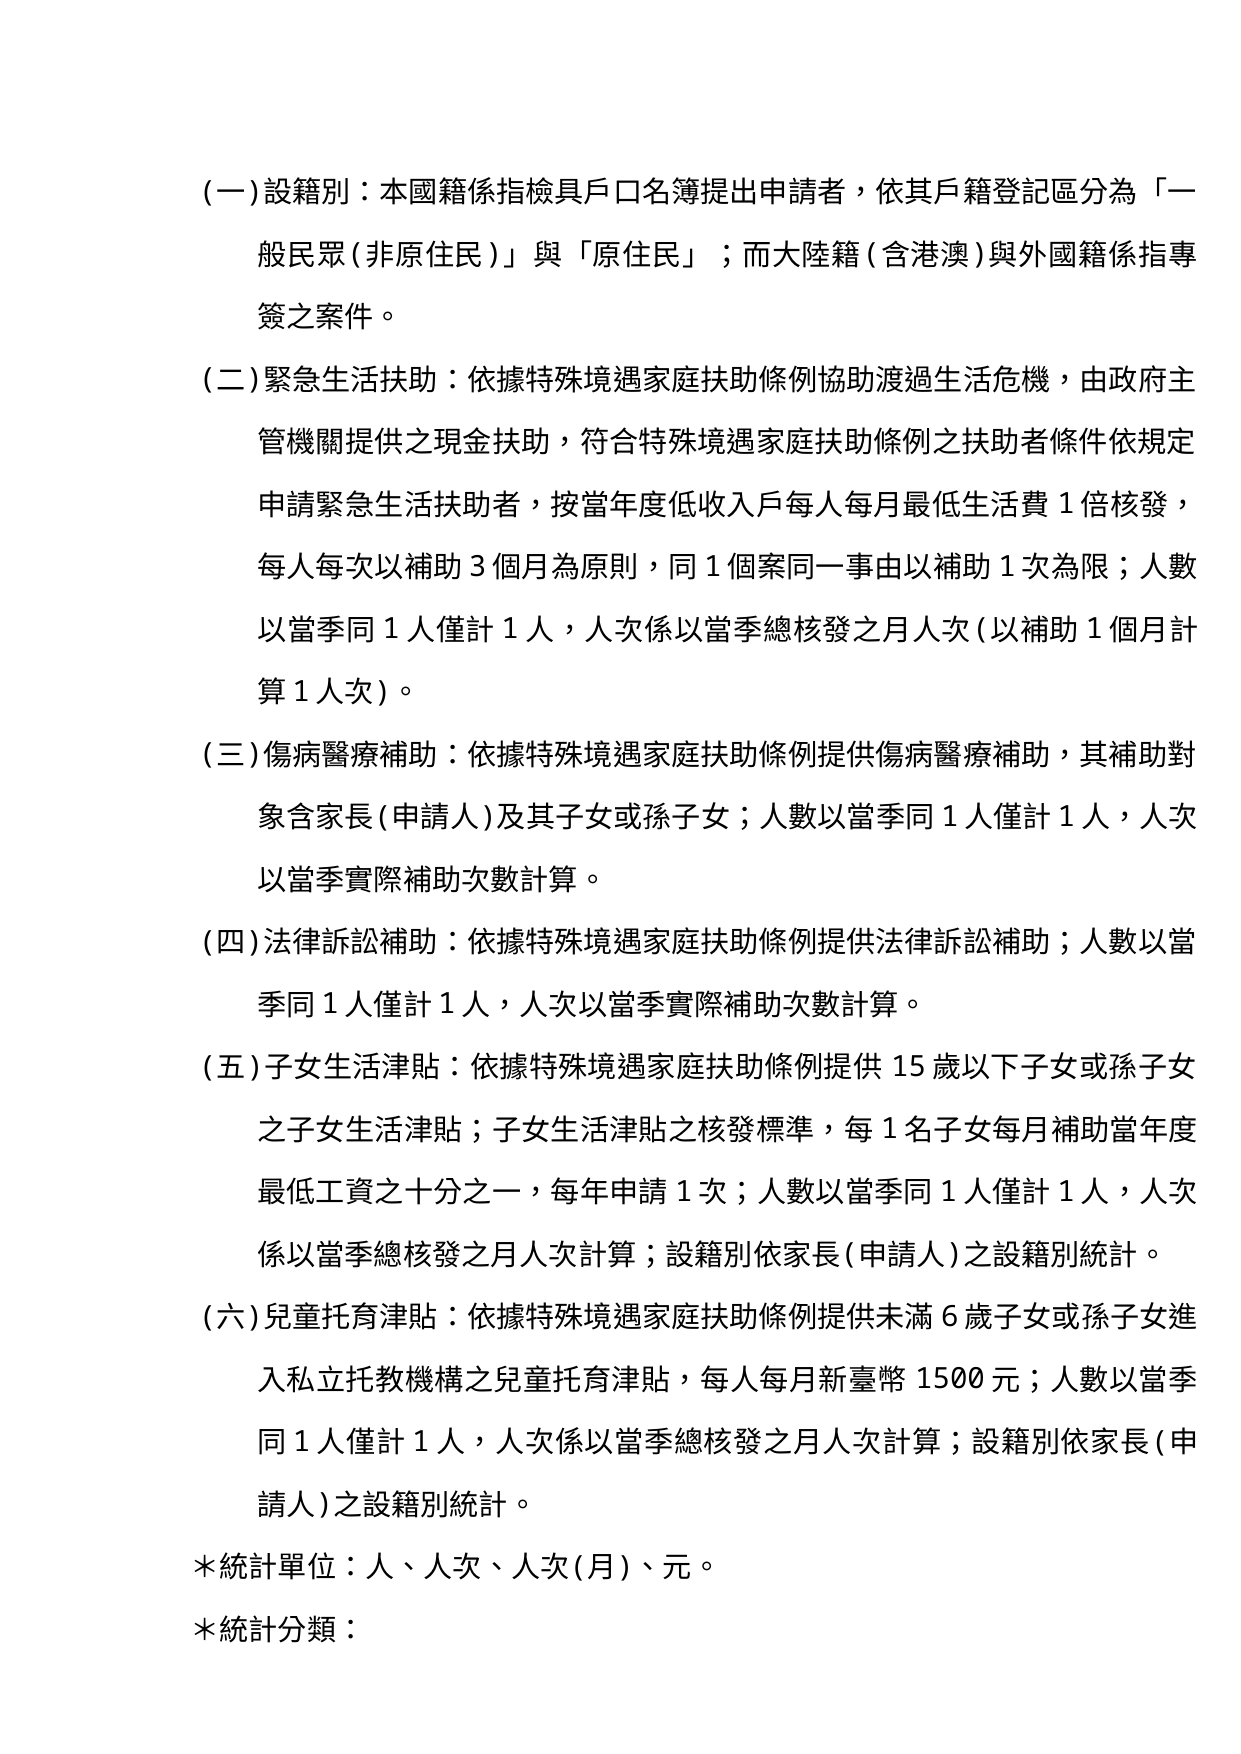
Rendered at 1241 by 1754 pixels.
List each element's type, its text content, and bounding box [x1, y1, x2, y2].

table_header (一)設籍別：本國籍係指檢具戶口名簿提出申請者，依其戶籍登記區分為「一般民眾(非原住民)」與「原住民」；而大陸籍(含港澳)與外國籍係指專簽之案件。 (二)緊急生活扶助：依據特殊境遇家庭扶助條例協助渡過生活危機，由政府主管機關提供之現金扶助，符合特殊境遇家庭扶助條例之扶助者條件依規定申請緊急生活扶助者，按當年度低收入戶每人每月最低生活費1倍核發，每人每次以補助3個月為原則，同1個案同一事由以補助1次為限；人數以當季同1人僅計1人，人次係以當季總核發之月人次(以補助1個月計算1人次)。 (三)傷病醫療補助：依據特殊境遇家庭扶助條例提供傷病醫療補助，其補助對象含家長(申請人)及其子女或孫子女；人數以當季同1人僅計1人，人次以當季實際補助次數計算。 (四)法律訴訟補助：依據特殊境遇家庭扶助條例提供法律訴訟補助；人數以當季同1人僅計1人，人次以當季實際補助次數計算。 (五)子女生活津貼：依據特殊境遇家庭扶助條例提供15歲以下子女或孫子女之子女生活津貼；子女生活津貼之核發標準，每1名子女每月補助當年度最低工資之十分之一，每年申請1次；人數以當季同1人僅計1人，人次係以當季總核發之月人次計算；設籍別依家長(申請人)之設籍別統計。 (六)兒童托育津貼：依據特殊境遇家庭扶助條例提供未滿6歲子女或孫子女進入私立托教機構之兒童托育津貼，每人每月新臺幣1500元；人數以當季同1人僅計1人，人次係以當季總核發之月人次計算；設籍別依家長(申請人)之設籍別統計。 ＊統計單位：人、人次、人次(月)、元。 ＊統計分類： [150, 148, 1209, 1648]
